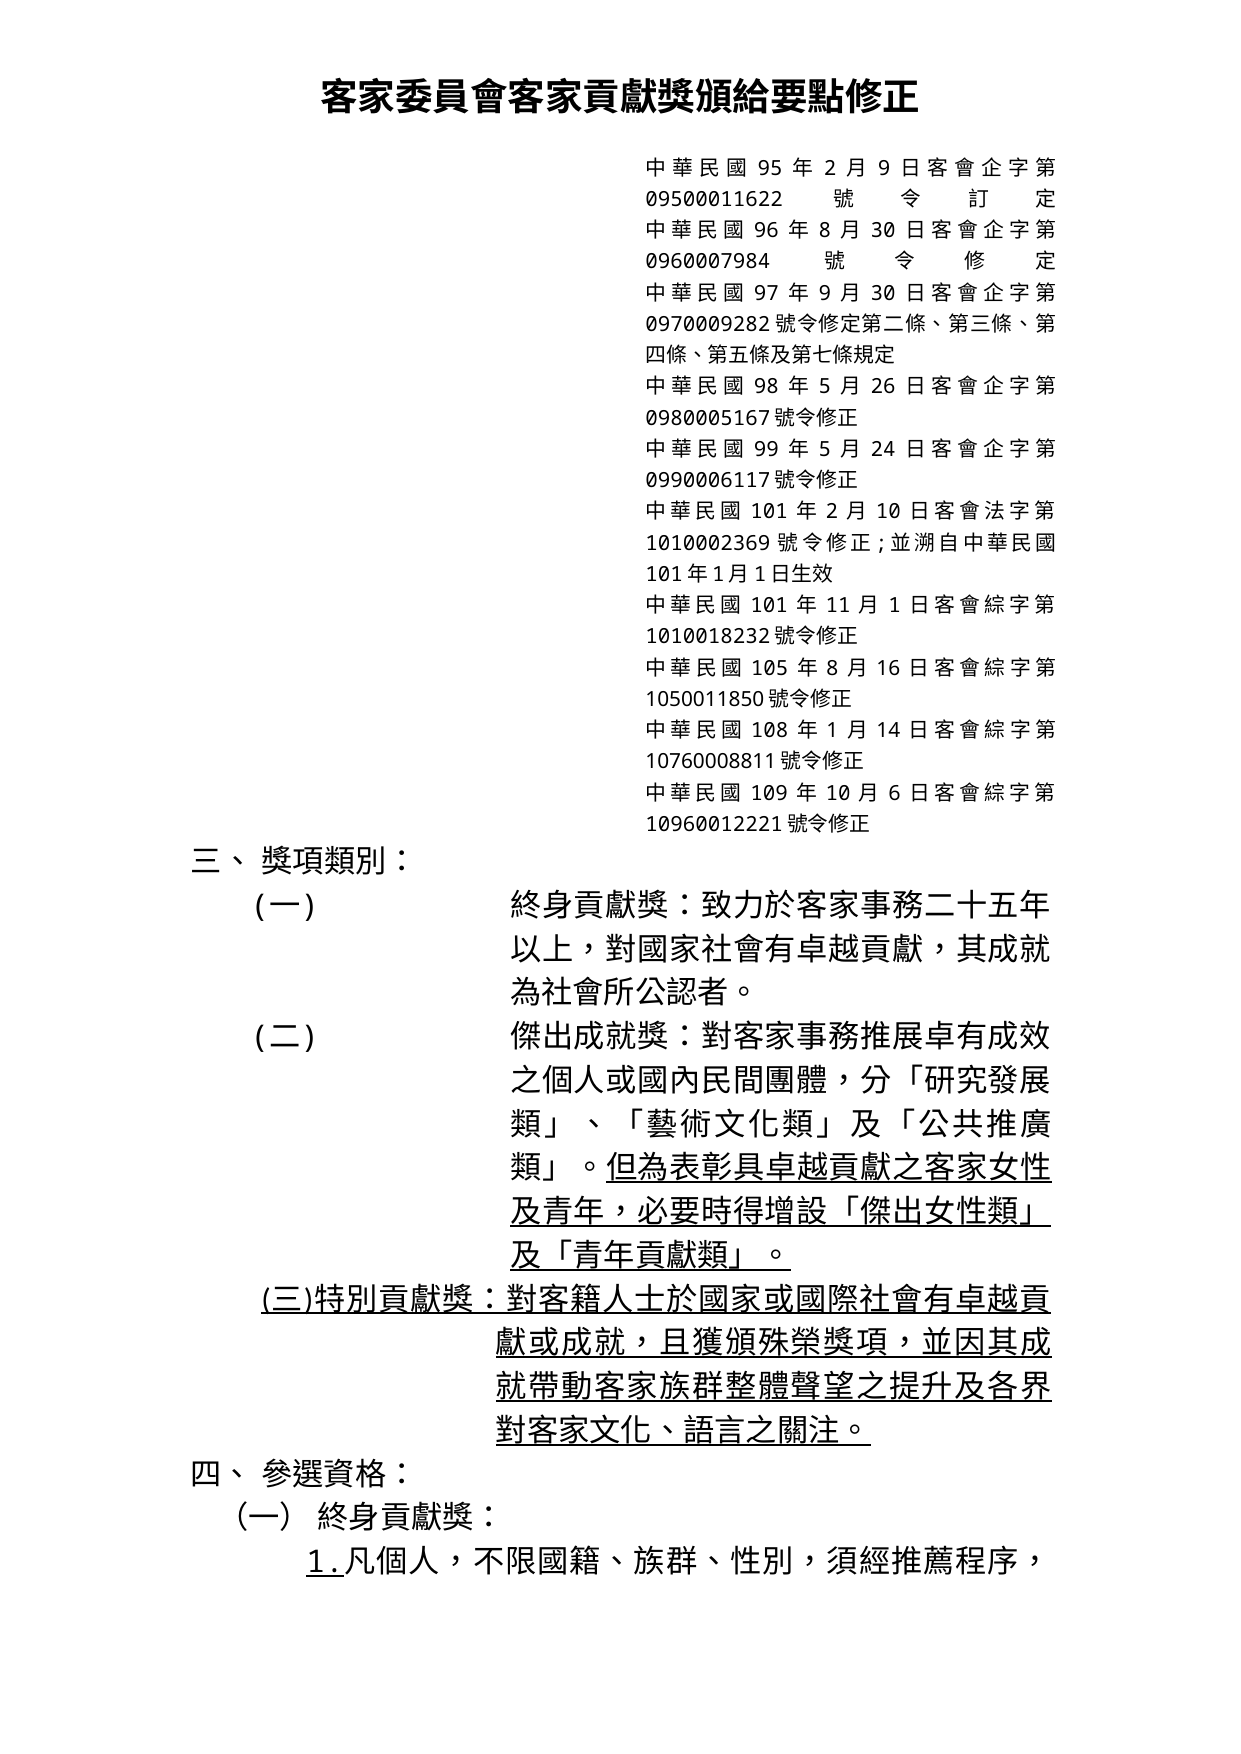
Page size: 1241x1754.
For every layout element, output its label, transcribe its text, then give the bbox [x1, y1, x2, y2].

text 客家委員會客家貢獻獎頒給要點修正 [187, 75, 1053, 119]
list 傑出成就獎：對客家事務推展卓有成效之個人或國內民間團體，分「研究發展類」、「藝術文化類」及「公共推廣類」。但為表彰具卓越貢獻之客家女性及青年，必要時得增設「傑出女性類」及「青年貢獻類」。 [250, 1012, 1053, 1275]
text 中華民國101年11月1日客會綜字第1010018232號令修正 [645, 587, 1056, 650]
list 參選資格： [190, 1450, 1053, 1494]
text 中華民國95年2月9日客會企字第09500011622號令訂定 中華民國96年8月30日客會企字第0960007984號令修定 中華民國97年9月30日客會企字第0970009282號令修定第二條、第三條、第四條、第五條及第七條規定 [645, 150, 1056, 369]
text 1.凡個人，不限國籍、族群、性別，須經推薦程序， [187, 1537, 1053, 1581]
text 中華民國108年1月14日客會綜字第10760008811號令修正 [645, 712, 1056, 775]
list 終身貢獻獎：致力於客家事務二十五年以上，對國家社會有卓越貢獻，其成就為社會所公認者。 [250, 881, 1053, 1012]
text 中華民國109年10月6日客會綜字第10960012221號令修正 [645, 775, 1056, 837]
list 獎項類別： [191, 837, 1053, 881]
text 中華民國99年5月24日客會企字第0990006117號令修正 [645, 431, 1056, 494]
list 終身貢獻獎： [217, 1494, 1053, 1537]
text 中華民國105年8月16日客會綜字第1050011850號令修正 [645, 650, 1056, 712]
text 中華民國98年5月26日客會企字第0980005167號令修正 [645, 369, 1056, 431]
text (三)特別貢獻獎：對客籍人士於國家或國際社會有卓越貢獻或成就，且獲頒殊榮獎項，並因其成就帶動客家族群整體聲望之提升及各界對客家文化、語言之關注。 [261, 1275, 1053, 1450]
text 中華民國101年2月10日客會法字第1010002369號令修正;並溯自中華民國101年1月1日生效 [645, 494, 1056, 587]
